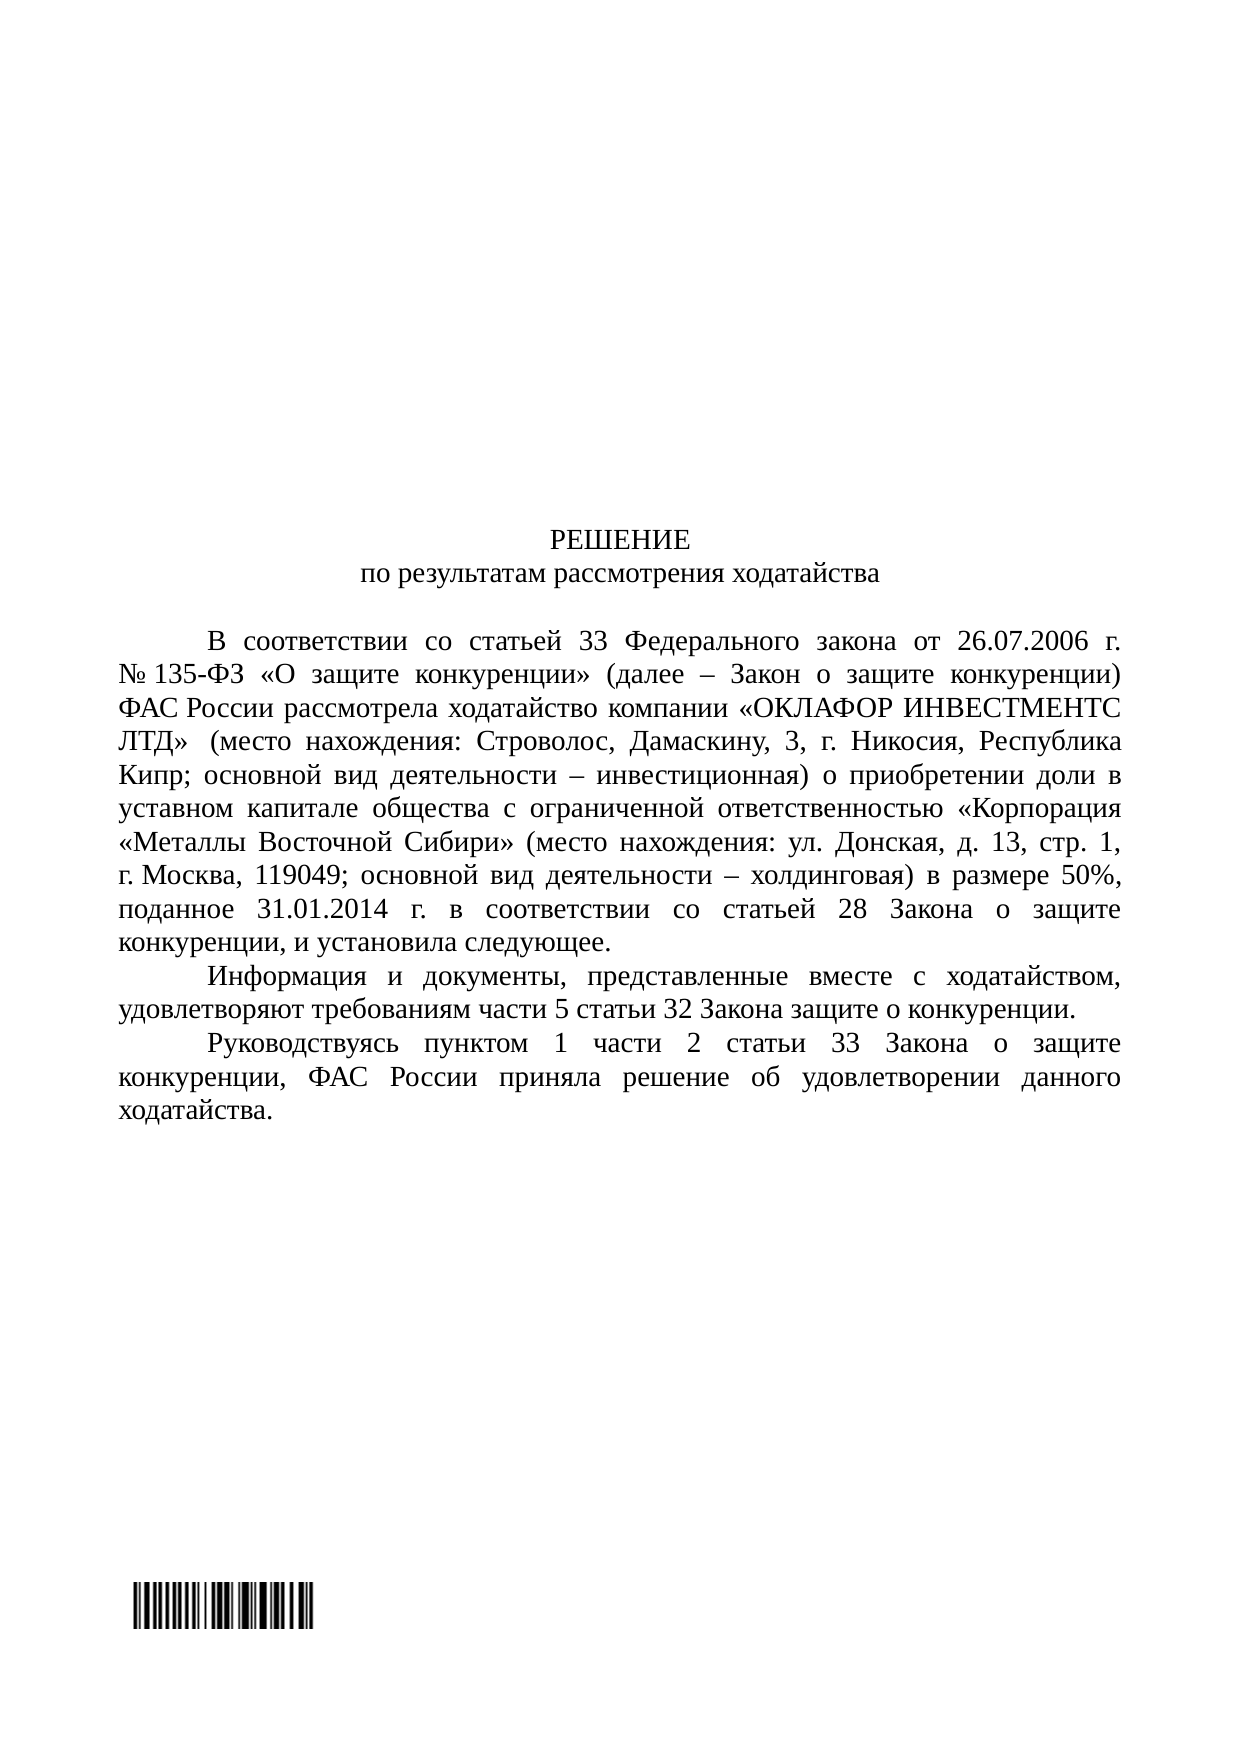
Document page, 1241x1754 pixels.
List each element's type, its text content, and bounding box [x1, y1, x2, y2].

text Руководствуясь пунктом 1 части 2 статьи 33 Закона о защите конкуренции, ФАС России приняла решение об удовлетворении данного ходатайства. [118, 1025, 1122, 1126]
text В соответствии со статьей 33 Федерального закона от 26.07.2006 г. № 135-ФЗ «О защите конкуренции» (далее – Закон о защите конкуренции) ФАС России рассмотрела ходатайство компании «ОКЛАФОР ИНВЕСТМЕНТС ЛТД» (место нахождения: Строволос, Дамаскину, 3, г. Никосия, Республика Кипр; основной вид деятельности – инвестиционная) о приобретении доли в уставном капитале общества с ограниченной ответственностью «Корпорация «Металлы Восточной Сибири» (место нахождения: ул. Донская, д. 13, стр. 1, г. Москва, 119049; основной вид деятельности – холдинговая) в размере 50%, поданное 31.01.2014 г. в соответствии со статьей 28 Закона о защите конкуренции, и установила следующее. [118, 623, 1122, 958]
text РЕШЕНИЕ [118, 522, 1122, 556]
text по результатам рассмотрения ходатайства [118, 556, 1122, 589]
picture [118, 1582, 331, 1629]
text Информация и документы, представленные вместе с ходатайством, удовлетворяют требованиям части 5 статьи 32 Закона защите о конкуренции. [118, 958, 1122, 1025]
